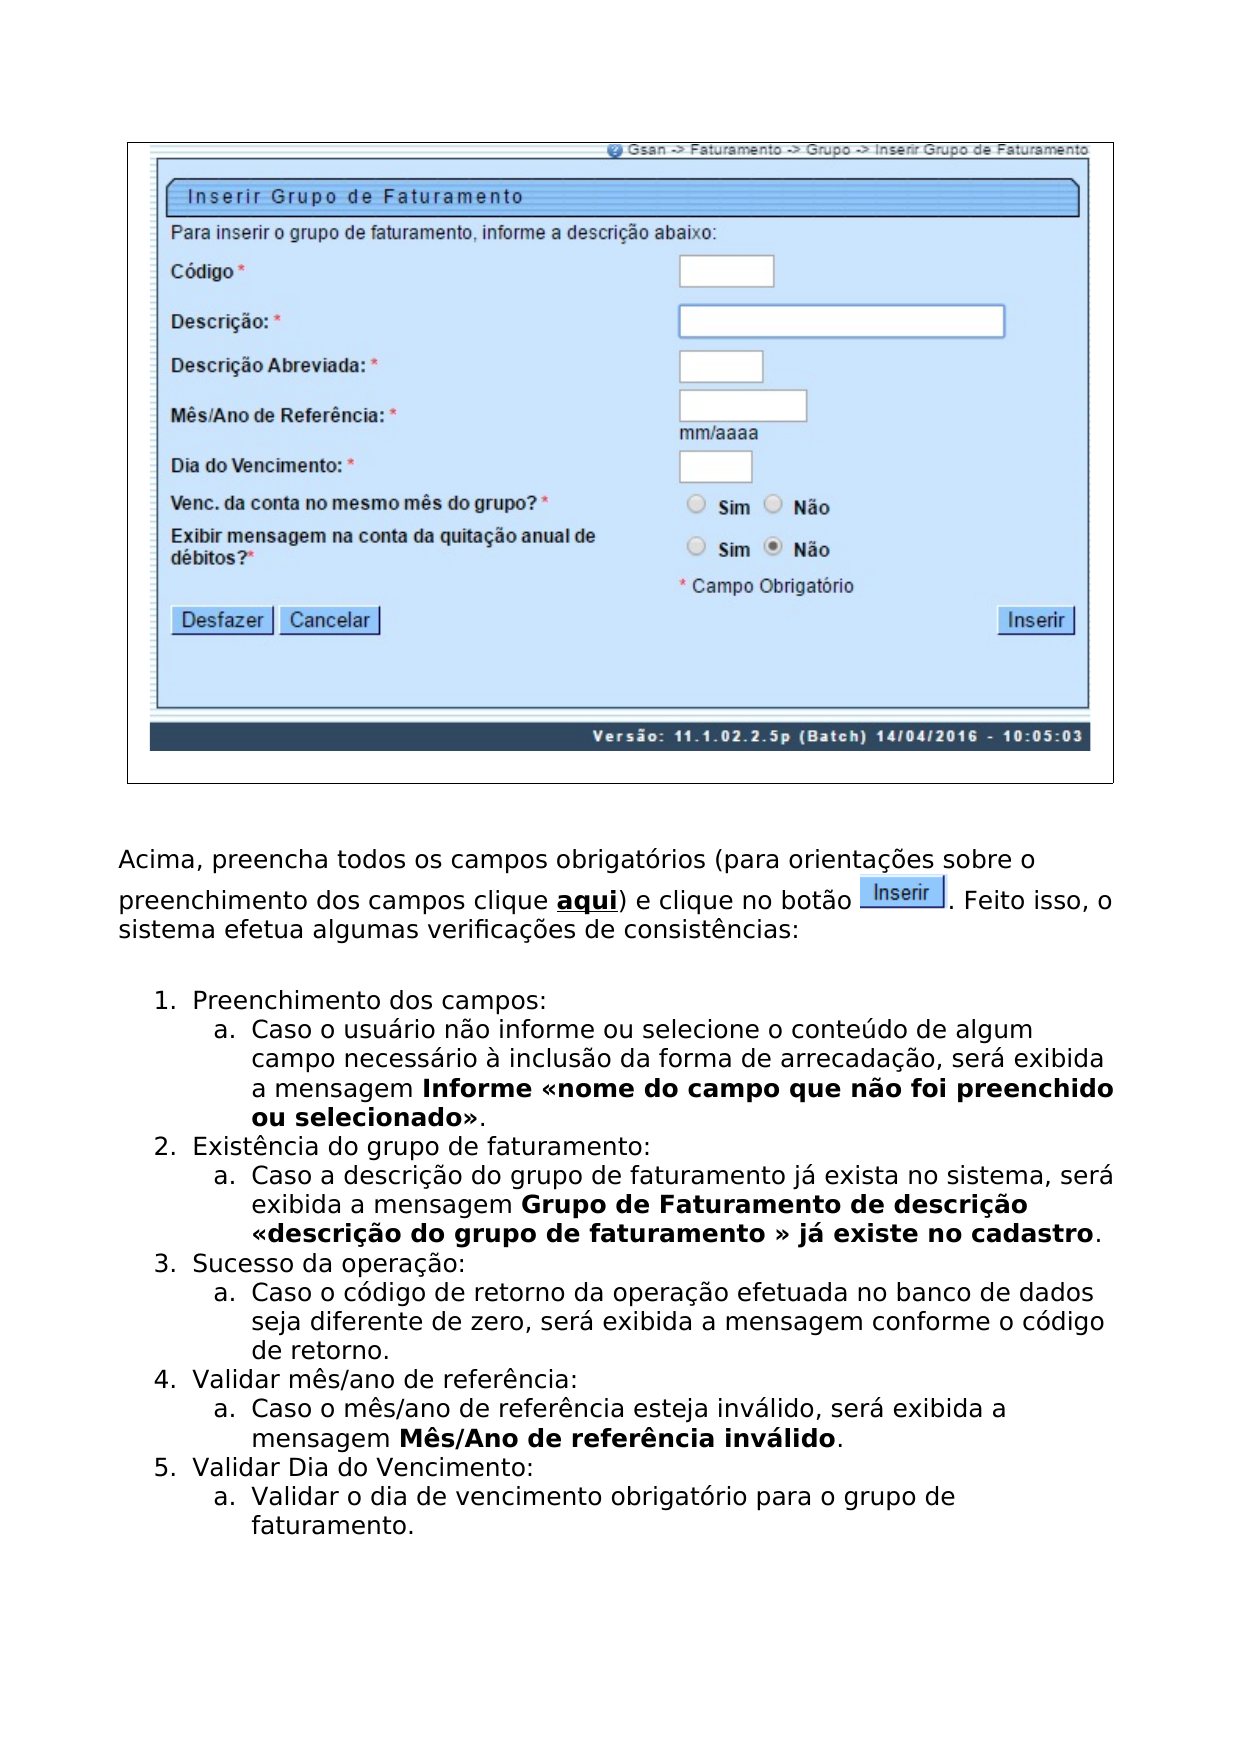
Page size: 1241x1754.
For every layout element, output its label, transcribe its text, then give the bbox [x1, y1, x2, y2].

list Validar mês/ano de referência: [177, 1365, 1122, 1394]
list Sucesso da operação: [177, 1249, 1122, 1278]
picture [860, 874, 948, 910]
list Validar Dia do Vencimento: [177, 1453, 1122, 1482]
text Acima, preencha todos os campos obrigatórios (para orientações sobre o preenchimento dos campos clique aqui) e clique no botão . Feito isso, o sistema efetua algumas verificações de consistências: [118, 846, 1122, 944]
picture [149, 144, 1091, 751]
table_header [128, 143, 1113, 783]
list Preenchimento dos campos: [177, 986, 1122, 1015]
list Validar o dia de vencimento obrigatório para o grupo de faturamento. [236, 1482, 1122, 1540]
list Caso o código de retorno da operação efetuada no banco de dados seja diferente de zero, será exibida a mensagem conforme o código de retorno. [236, 1278, 1122, 1365]
list Caso a descrição do grupo de faturamento já exista no sistema, será exibida a mensagem Grupo de Faturamento de descrição «descrição do grupo de faturamento » já existe no cadastro. [236, 1161, 1122, 1249]
list Existência do grupo de faturamento: [177, 1132, 1122, 1161]
list Caso o mês/ano de referência esteja inválido, será exibida a mensagem Mês/Ano de referência inválido. [236, 1394, 1122, 1453]
list Caso o usuário não informe ou selecione o conteúdo de algum campo necessário à inclusão da forma de arrecadação, será exibida a mensagem Informe «nome do campo que não foi preenchido ou selecionado». [236, 1015, 1122, 1132]
